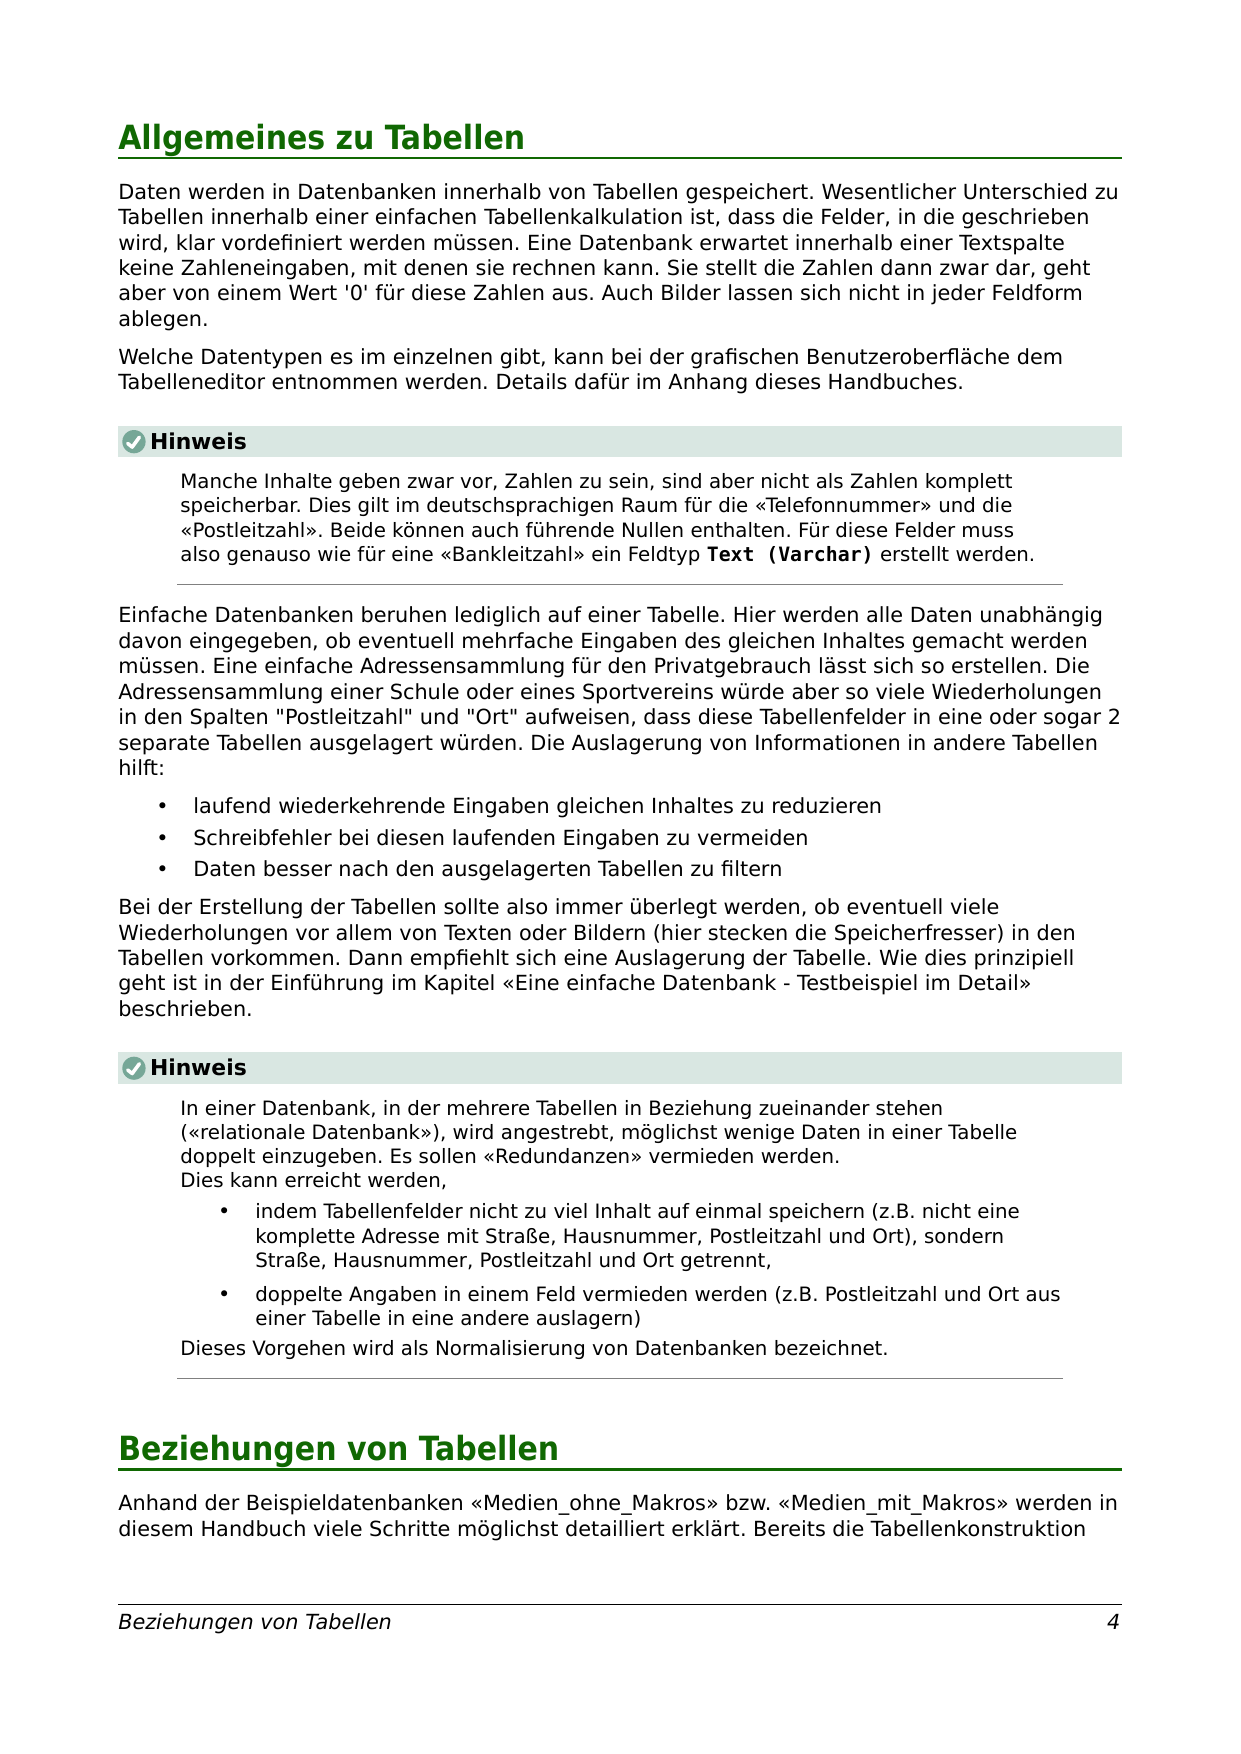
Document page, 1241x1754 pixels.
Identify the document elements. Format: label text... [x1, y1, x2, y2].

text Manche Inhalte geben zwar vor, Zahlen zu sein, sind aber nicht als Zahlen komplett speicherbar. Dies gilt im deutschsprachigen Raum für die «Telefonnummer» und die «Postleitzahl». Beide können auch führende Nullen enthalten. Für diese Felder muss also genauso wie für eine «Bankleitzahl» ein Feldtyp Text (Varchar) erstellt werden. [177, 470, 1063, 584]
list laufend wiederkehrende Eingaben gleichen Inhaltes zu reduzieren [156, 794, 1122, 818]
list doppelte Angaben in einem Feld vermieden werden (z.B. Postleitzahl und Ort aus einer Tabelle in eine andere auslagern) [218, 1282, 1066, 1330]
text Einfache Datenbanken beruhen lediglich auf einer Tabelle. Hier werden alle Daten unabhängig davon eingegeben, ob eventuell mehrfache Eingaben des gleichen Inhaltes gemacht werden müssen. Eine einfache Adressensammlung für den Privatgebrauch lässt sich so erstellen. Die Adressensammlung einer Schule oder eines Sportvereins würde aber so viele Wiederholungen in den Spalten "Postleitzahl" und "Ort" aufweisen, dass diese Tabellenfelder in eine oder sogar 2 separate Tabellen ausgelagert würden. Die Auslagerung von Informationen in andere Tabellen hilft: [118, 603, 1122, 780]
list Daten besser nach den ausgelagerten Tabellen zu filtern [156, 857, 1122, 882]
list indem Tabellenfelder nicht zu viel Inhalt auf einmal speichern (z.B. nicht eine komplette Adresse mit Straße, Hausnummer, Postleitzahl und Ort), sondern Straße, Hausnummer, Postleitzahl und Ort getrennt, [218, 1199, 1066, 1272]
list Schreibfehler bei diesen laufenden Eingaben zu vermeiden [156, 826, 1122, 850]
subtitle Allgemeines zu Tabellen [118, 118, 1122, 157]
text Daten werden in Datenbanken innerhalb von Tabellen gespeichert. Wesentlicher Unterschied zu Tabellen innerhalb einer einfachen Tabellenkalkulation ist, dass die Felder, in die geschrieben wird, klar vordefiniert werden müssen. Eine Datenbank erwartet innerhalb einer Textspalte keine Zahleneingaben, mit denen sie rechnen kann. Sie stellt die Zahlen dann zwar dar, geht aber von einem Wert '0' für diese Zahlen aus. Auch Bilder lassen sich nicht in jeder Feldform ablegen. [118, 180, 1122, 331]
list Hinweis [118, 426, 1122, 457]
text Bei der Erstellung der Tabellen sollte also immer überlegt werden, ob eventuell viele Wiederholungen vor allem von Texten oder Bildern (hier stecken die Speicherfresser) in den Tabellen vorkommen. Dann empfiehlt sich eine Auslagerung der Tabelle. Wie dies prinzipiell geht ist in der Einführung im Kapitel «Eine einfache Datenbank - Testbeispiel im Detail» beschrieben. [118, 895, 1122, 1021]
text Anhand der Beispieldatenbanken «Medien_ohne_Makros» bzw. «Medien_mit_Makros» werden in diesem Handbuch viele Schritte möglichst detailliert erklärt. Bereits die Tabellenkonstruktion [118, 1491, 1122, 1541]
subtitle Beziehungen von Tabellen [118, 1430, 1122, 1468]
list Hinweis [118, 1052, 1122, 1084]
text In einer Datenbank, in der mehrere Tabellen in Beziehung zueinander stehen («relationale Datenbank»), wird angestrebt, möglichst wenige Daten in einer Tabelle doppelt einzugeben. Es sollen «Redundanzen» vermieden werden. Dies kann erreicht werden, Dieses Vorgehen wird als Normalisierung von Datenbanken bezeichnet. [177, 1097, 1066, 1378]
text Welche Datentypen es im einzelnen gibt, kann bei der grafischen Benutzeroberfläche dem Tabelleneditor entnommen werden. Details dafür im Anhang dieses Handbuches. [118, 345, 1122, 394]
